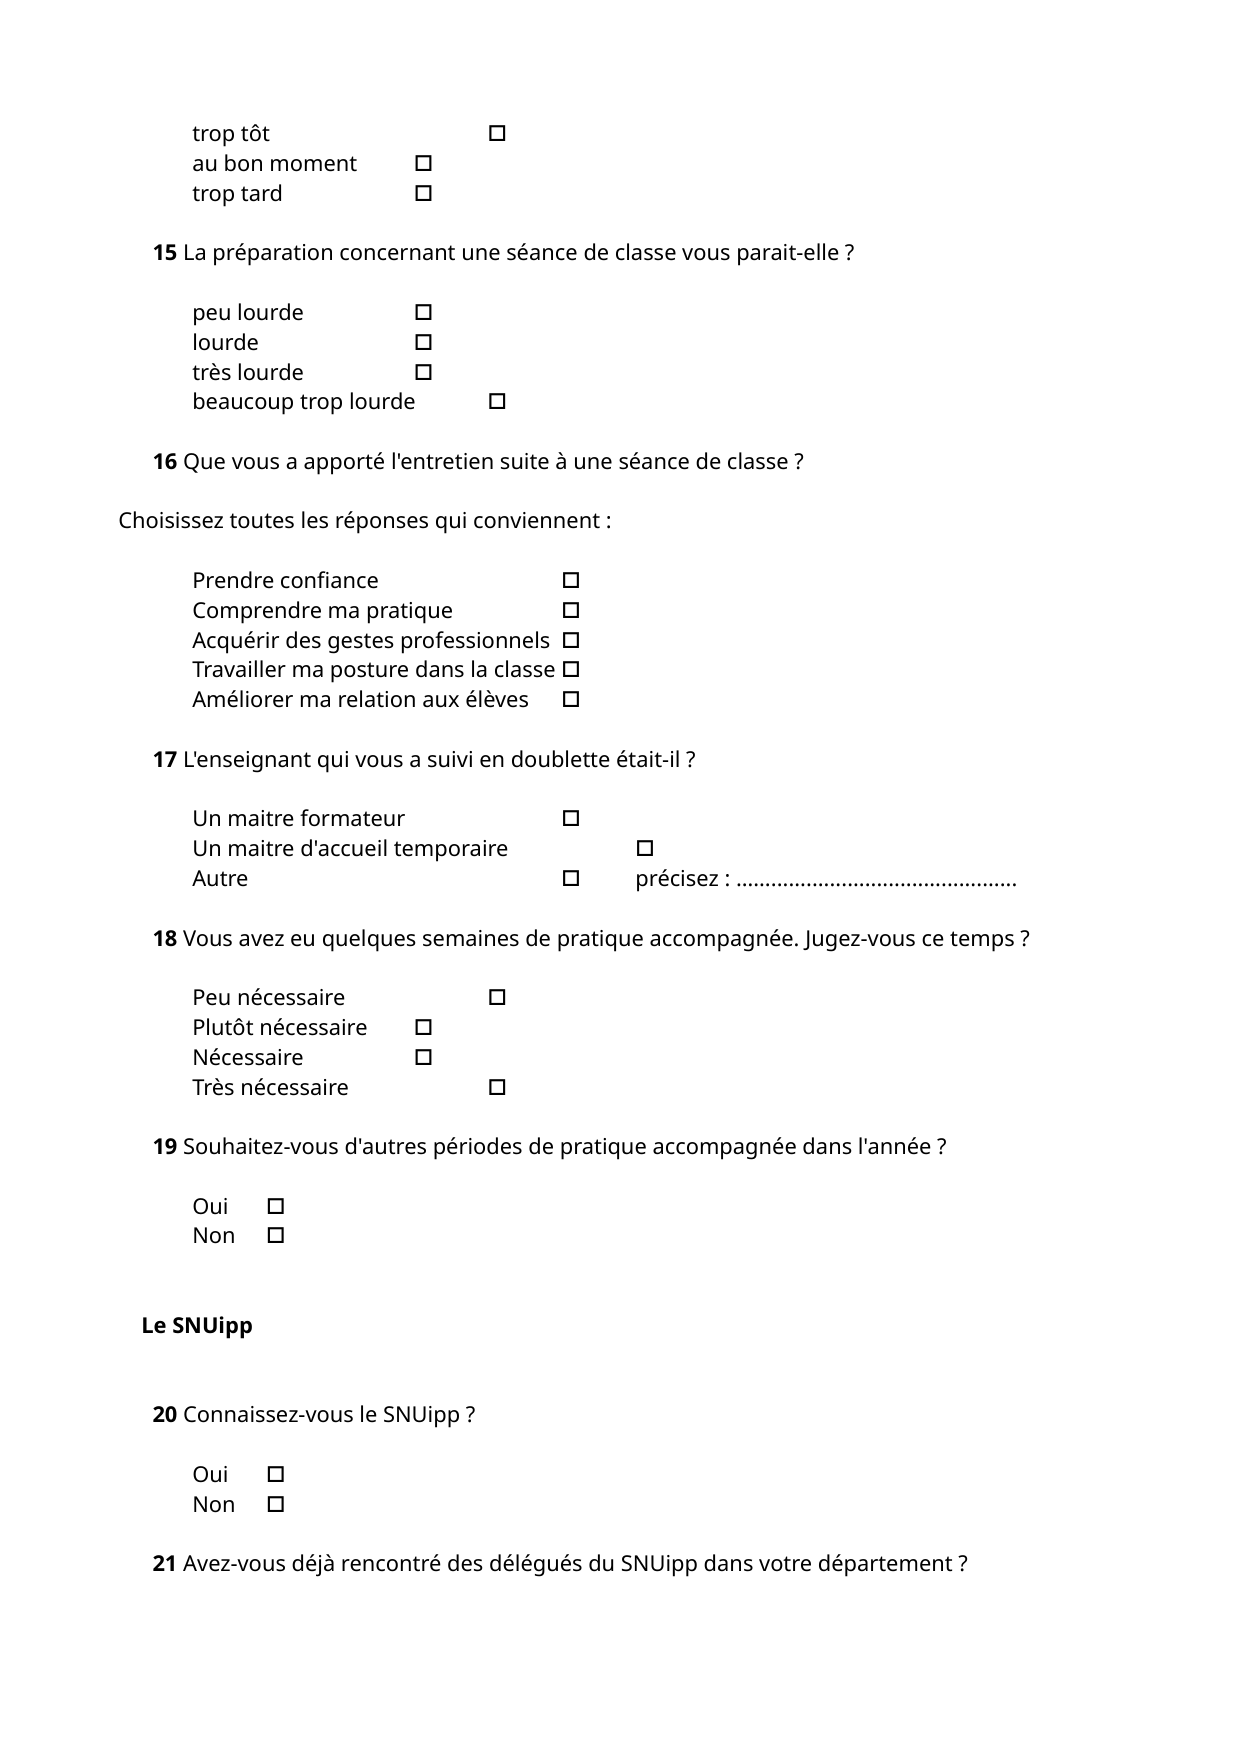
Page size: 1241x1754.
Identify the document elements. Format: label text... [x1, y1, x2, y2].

text Non  [118, 1220, 1122, 1250]
text Un maitre formateur  [118, 803, 1122, 833]
text Travailler ma posture dans la classe  [118, 654, 1122, 684]
text Prendre confiance  [118, 565, 1122, 595]
text Plutôt nécessaire  [118, 1012, 1122, 1042]
text Améliorer ma relation aux élèves  [118, 684, 1122, 714]
text Choisissez toutes les réponses qui conviennent : [118, 505, 1122, 535]
text 18 Vous avez eu quelques semaines de pratique accompagnée. Jugez-vous ce temps ? [118, 922, 1122, 952]
text très lourde  [118, 356, 1122, 386]
text 19 Souhaitez-vous d'autres périodes de pratique accompagnée dans l'année ? [118, 1131, 1122, 1161]
text 20 Connaissez-vous le SNUipp ? [118, 1399, 1122, 1429]
text 17 L'enseignant qui vous a suivi en doublette était-il ? [118, 744, 1122, 773]
text 15 La préparation concernant une séance de classe vous parait-elle ? [118, 237, 1122, 267]
text trop tard  [118, 178, 1122, 207]
text beaucoup trop lourde  [118, 386, 1122, 416]
text lourde  [118, 327, 1122, 356]
text Oui  [118, 1191, 1122, 1220]
text Le SNUipp [118, 1310, 1122, 1339]
text Acquérir des gestes professionnels  [118, 624, 1122, 654]
text Non  [118, 1488, 1122, 1518]
text Oui  [118, 1459, 1122, 1488]
text 21 Avez-vous déjà rencontré des délégués du SNUipp dans votre département ? [118, 1548, 1122, 1578]
text au bon moment  [118, 148, 1122, 178]
text Autre  précisez : …............................................. [118, 863, 1122, 893]
text Comprendre ma pratique  [118, 595, 1122, 624]
text Un maitre d'accueil temporaire  [118, 833, 1122, 863]
text Très nécessaire  [118, 1071, 1122, 1101]
text Peu nécessaire  [118, 982, 1122, 1012]
text Nécessaire  [118, 1042, 1122, 1071]
text peu lourde  [118, 297, 1122, 327]
text 16 Que vous a apporté l'entretien suite à une séance de classe ? [118, 446, 1122, 476]
text trop tôt  [118, 118, 1122, 148]
